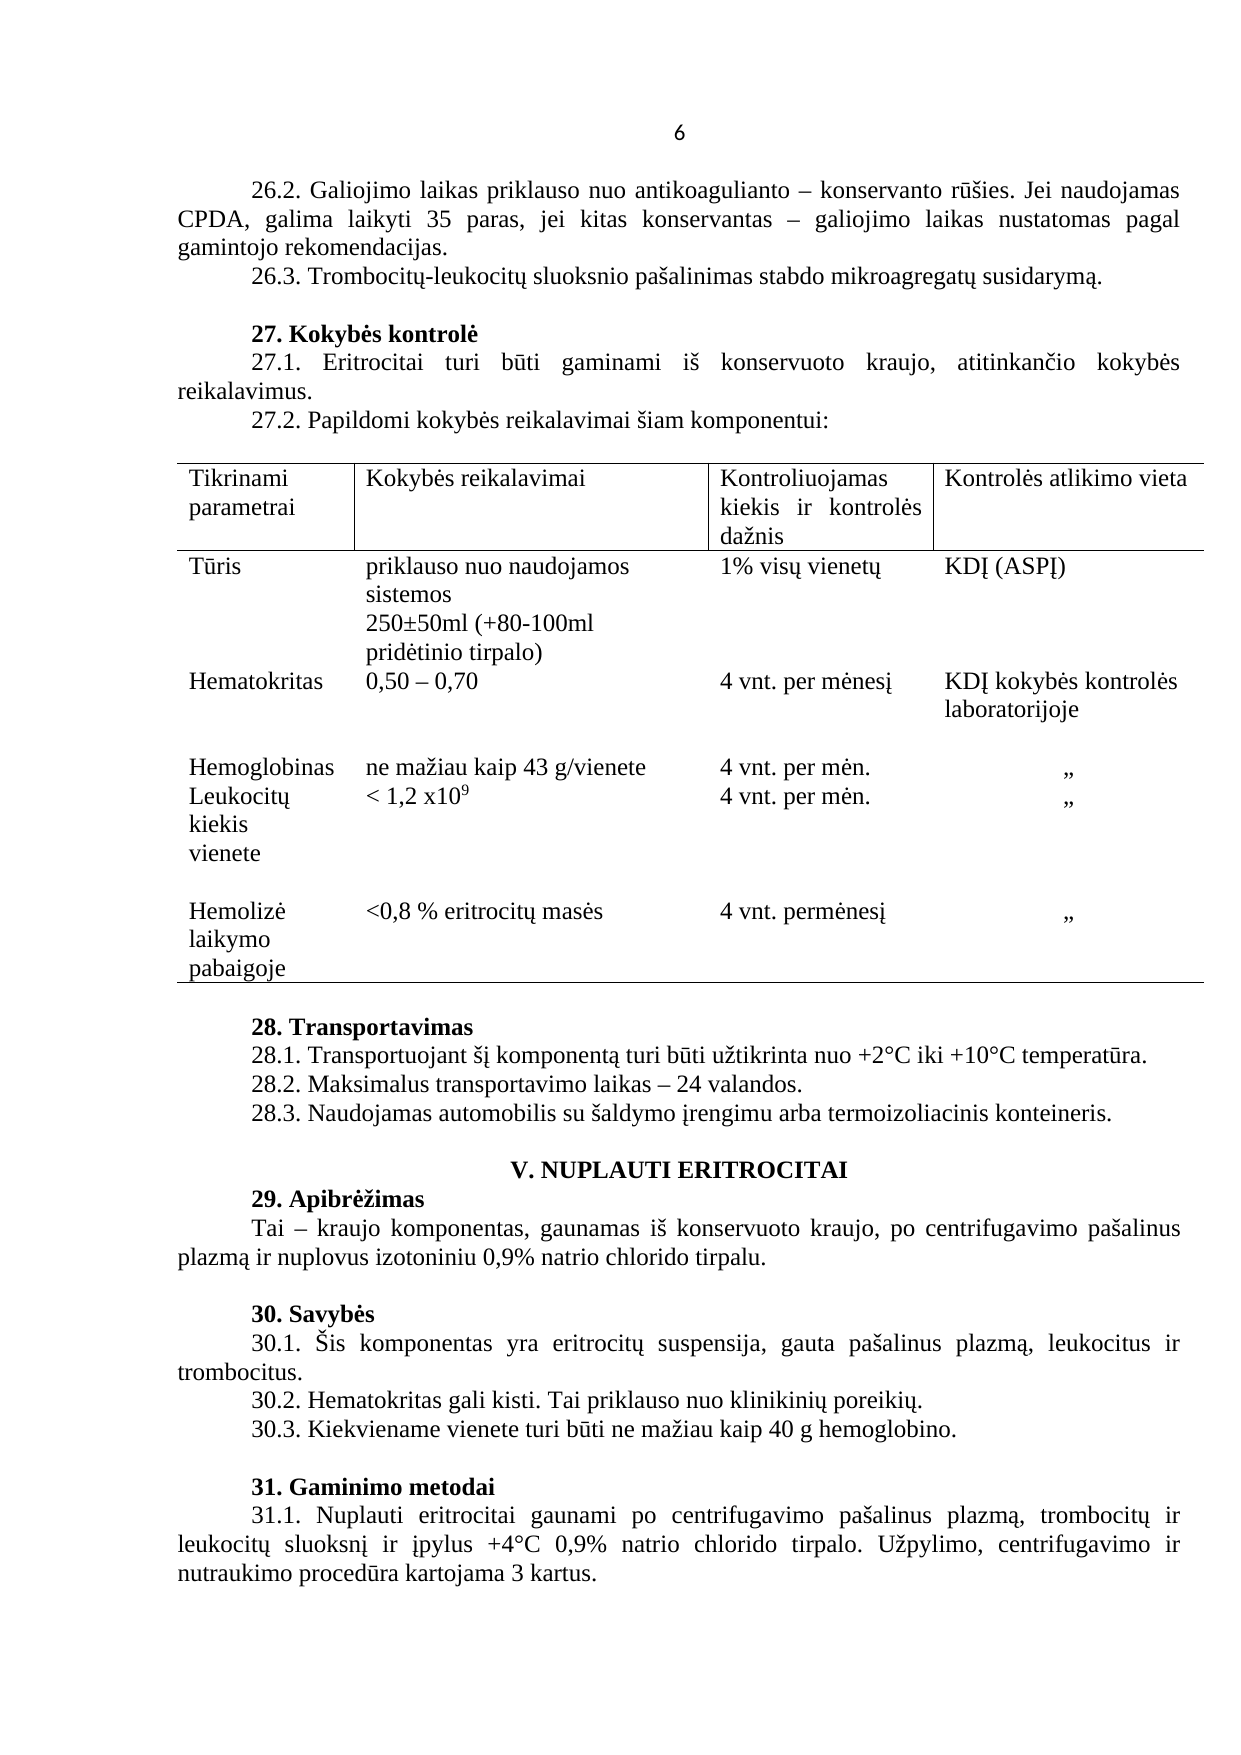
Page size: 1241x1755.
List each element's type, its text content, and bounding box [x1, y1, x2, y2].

text 26.2. Galiojimo laikas priklauso nuo antikoagulianto – konservanto rūšies. Jei naudojamas CPDA, galima laikyti 35 paras, jei kitas konservantas – galiojimo laikas nustatomas pagal gamintojo rekomendacijas. [177, 175, 1181, 261]
text 30.1. Šis komponentas yra eritrocitų suspensija, gauta pašalinus plazmą, leukocitus ir trombocitus. [177, 1328, 1181, 1386]
table_cell vienete [177, 838, 354, 867]
table_cell „ [933, 752, 1204, 781]
text 28.3. Naudojamas automobilis su šaldymo įrengimu arba termoizoliacinis konteineris. [177, 1098, 1181, 1127]
table_cell [177, 608, 354, 666]
table_cell [709, 723, 933, 752]
table_cell „ [933, 896, 1204, 982]
table_cell [933, 608, 1204, 666]
table_cell 4 vnt. per mėnesį [709, 666, 933, 723]
table_cell [709, 608, 933, 666]
table_cell 4 vnt. per mėn. [709, 752, 933, 781]
table_cell 4 vnt. per mėn. [709, 781, 933, 838]
table_cell [354, 867, 709, 896]
table_cell [709, 838, 933, 867]
text 28. Transportavimas [177, 1012, 1181, 1041]
text 28.1. Transportuojant šį komponentą turi būti užtikrinta nuo +2°C iki +10°C temperatūra. [177, 1041, 1181, 1069]
text 31. Gaminimo metodai [177, 1472, 1181, 1501]
table_cell Hematokritas [177, 666, 354, 723]
text 27.1. Eritrocitai turi būti gaminami iš konservuoto kraujo, atitinkančio kokybės reikalavimus. [177, 347, 1181, 405]
text 27. Kokybės kontrolė [177, 319, 1181, 347]
table_cell [354, 723, 709, 752]
table_cell [933, 838, 1204, 867]
text V. NUPLAUTI ERITROCITAI [177, 1156, 1181, 1184]
table_cell [177, 723, 354, 752]
table_cell [709, 867, 933, 896]
text 28.2. Maksimalus transportavimo laikas – 24 valandos. [177, 1069, 1181, 1098]
text 30. Savybės [177, 1299, 1181, 1328]
table_cell [354, 838, 709, 867]
table_cell <0,8 % eritrocitų masės [354, 896, 709, 982]
text 26.3. Trombocitų-leukocitų sluoksnio pašalinimas stabdo mikroagregatų susidarymą. [177, 261, 1181, 290]
table_cell Leukocitų kiekis [177, 781, 354, 838]
table_cell [933, 867, 1204, 896]
table_cell [177, 867, 354, 896]
text 27.2. Papildomi kokybės reikalavimai šiam komponentui: [177, 405, 1181, 434]
table_header Kokybės reikalavimai [355, 464, 708, 550]
text 31.1. Nuplauti eritrocitai gaunami po centrifugavimo pašalinus plazmą, trombocitų ir leukocitų sluoksnį ir įpylus +4°C 0,9% natrio chlorido tirpalo. Užpylimo, centrifugavimo ir nutraukimo procedūra kartojama 3 kartus. [177, 1501, 1181, 1587]
text Tai – kraujo komponentas, gaunamas iš konservuoto kraujo, po centrifugavimo pašalinus plazmą ir nuplovus izotoniniu 0,9% natrio chlorido tirpalu. [177, 1213, 1181, 1271]
table_header Kontroliuojamas kiekis ir kontrolės dažnis [709, 464, 933, 550]
text 30.2. Hematokritas gali kisti. Tai priklauso nuo klinikinių poreikių. [177, 1386, 1181, 1414]
table_cell 250±50ml (+80-100ml pridėtinio tirpalo) [354, 608, 709, 666]
text 30.3. Kiekviename vienete turi būti ne mažiau kaip 40 g hemoglobino. [177, 1414, 1181, 1443]
table_cell KDĮ (ASPĮ) [933, 551, 1204, 608]
text 29. Apibrėžimas [177, 1184, 1181, 1213]
table_cell KDĮ kokybės kontrolės laboratorijoje [933, 666, 1204, 723]
table_cell priklauso nuo naudojamos sistemos [354, 551, 709, 608]
table_cell 1% visų vienetų [709, 551, 933, 608]
table_cell 0,50 – 0,70 [354, 666, 709, 723]
table_cell Hemoglobinas [177, 752, 354, 781]
table_cell 4 vnt. permėnesį [709, 896, 933, 982]
table_header Kontrolės atlikimo vieta [934, 464, 1204, 550]
table_cell [933, 723, 1204, 752]
table_cell „ [933, 781, 1204, 838]
table_cell Tūris [177, 551, 354, 608]
table_header Tikrinami parametrai [177, 464, 354, 550]
table_cell Hemolizė laikymo pabaigoje [177, 896, 354, 982]
table_cell < 1,2 x109 [354, 781, 709, 838]
table_cell ne mažiau kaip 43 g/vienete [354, 752, 709, 781]
